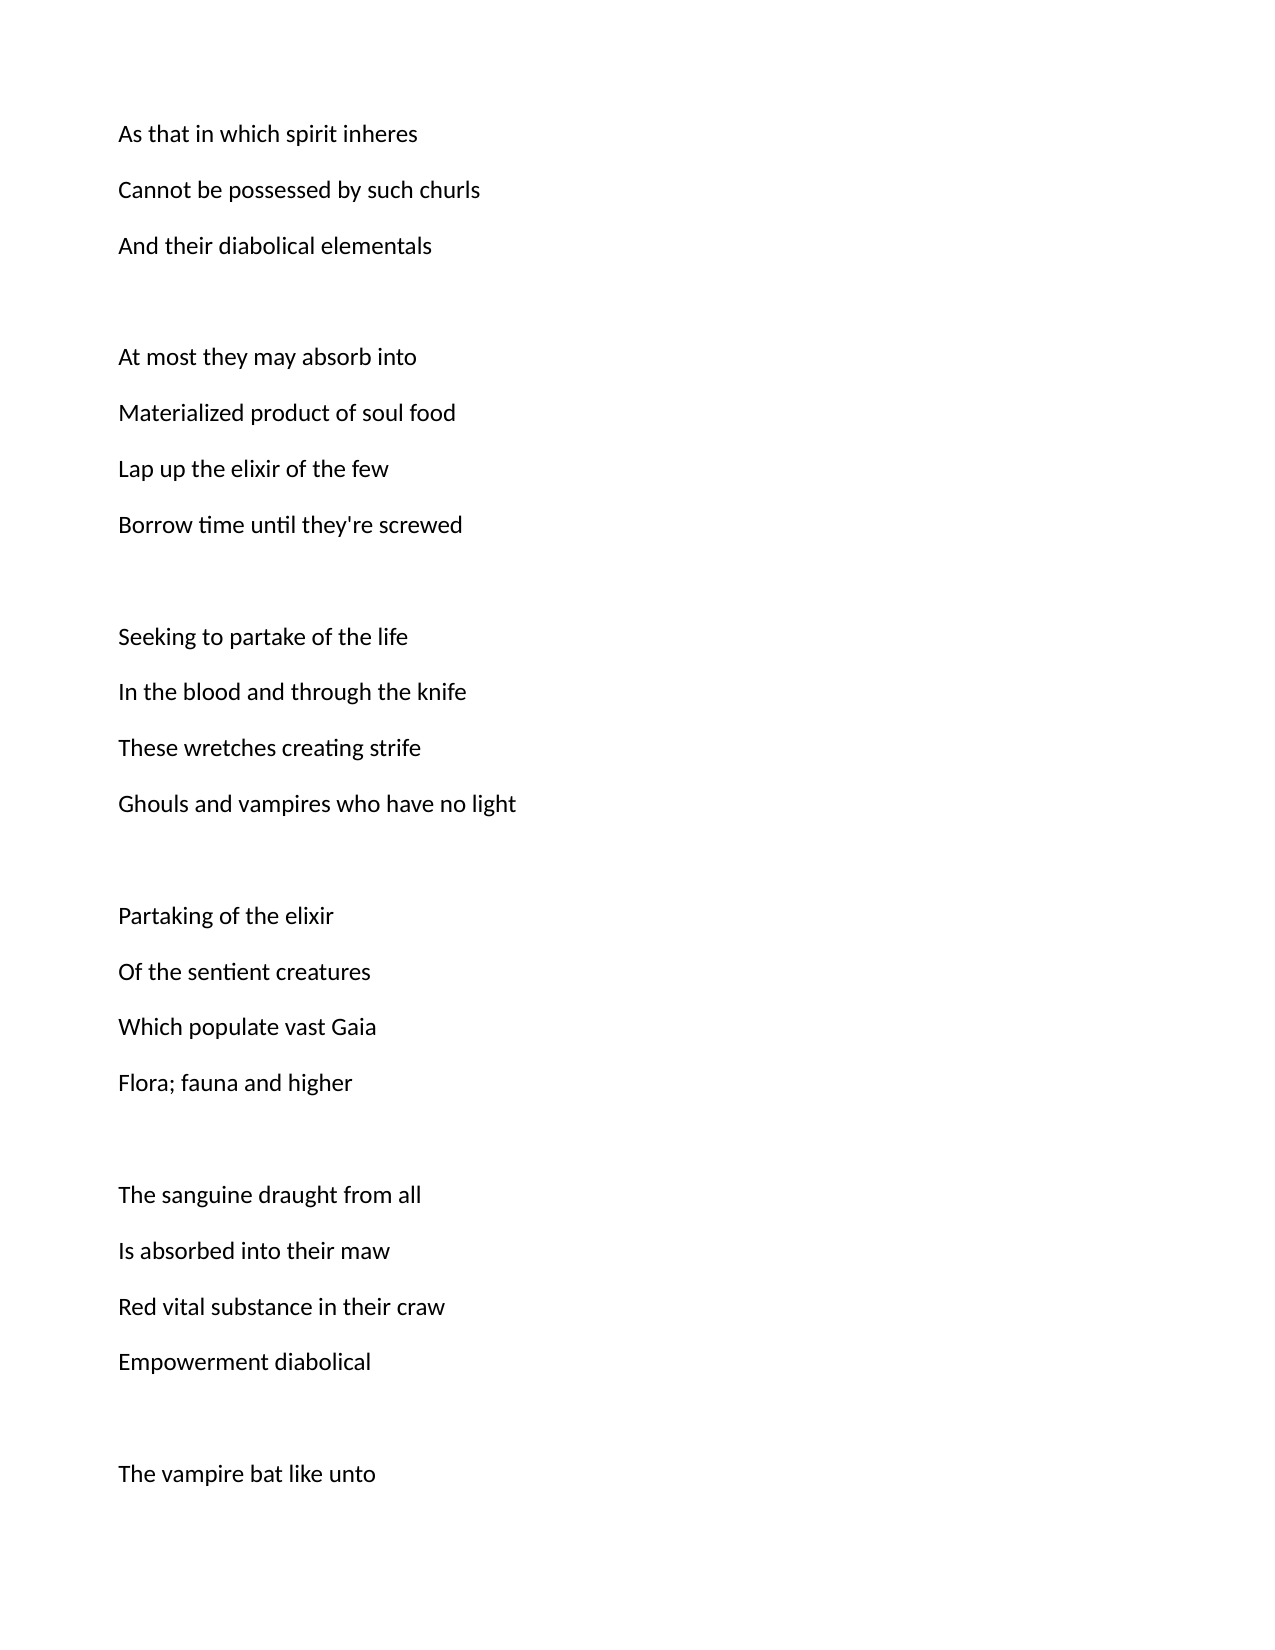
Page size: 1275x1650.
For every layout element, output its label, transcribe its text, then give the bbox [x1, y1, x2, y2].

text These wretches creating strife [118, 732, 1157, 763]
text Seeking to partake of the life [118, 621, 1157, 651]
text Of the sentient creatures [118, 956, 1157, 986]
text Empowerment diabolical [118, 1346, 1157, 1377]
text Materialized product of soul food [118, 397, 1157, 428]
text And their diabolical elementals [118, 230, 1157, 260]
text Red vital substance in their craw [118, 1291, 1157, 1321]
text In the blood and through the knife [118, 676, 1157, 707]
text Is absorbed into their maw [118, 1235, 1157, 1265]
text Ghouls and vampires who have no light [118, 788, 1157, 819]
text Borrow time until they're screwed [118, 509, 1157, 539]
text At most they may absorb into [118, 341, 1157, 372]
text Cannot be possessed by such churls [118, 174, 1157, 204]
text The sanguine draught from all [118, 1179, 1157, 1209]
text Which populate vast Gaia [118, 1011, 1157, 1042]
text The vampire bat like unto [118, 1458, 1157, 1489]
text Lap up the elixir of the few [118, 453, 1157, 484]
text As that in which spirit inheres [118, 118, 1157, 149]
text Flora; fauna and higher [118, 1067, 1157, 1098]
text Partaking of the elixir [118, 900, 1157, 930]
